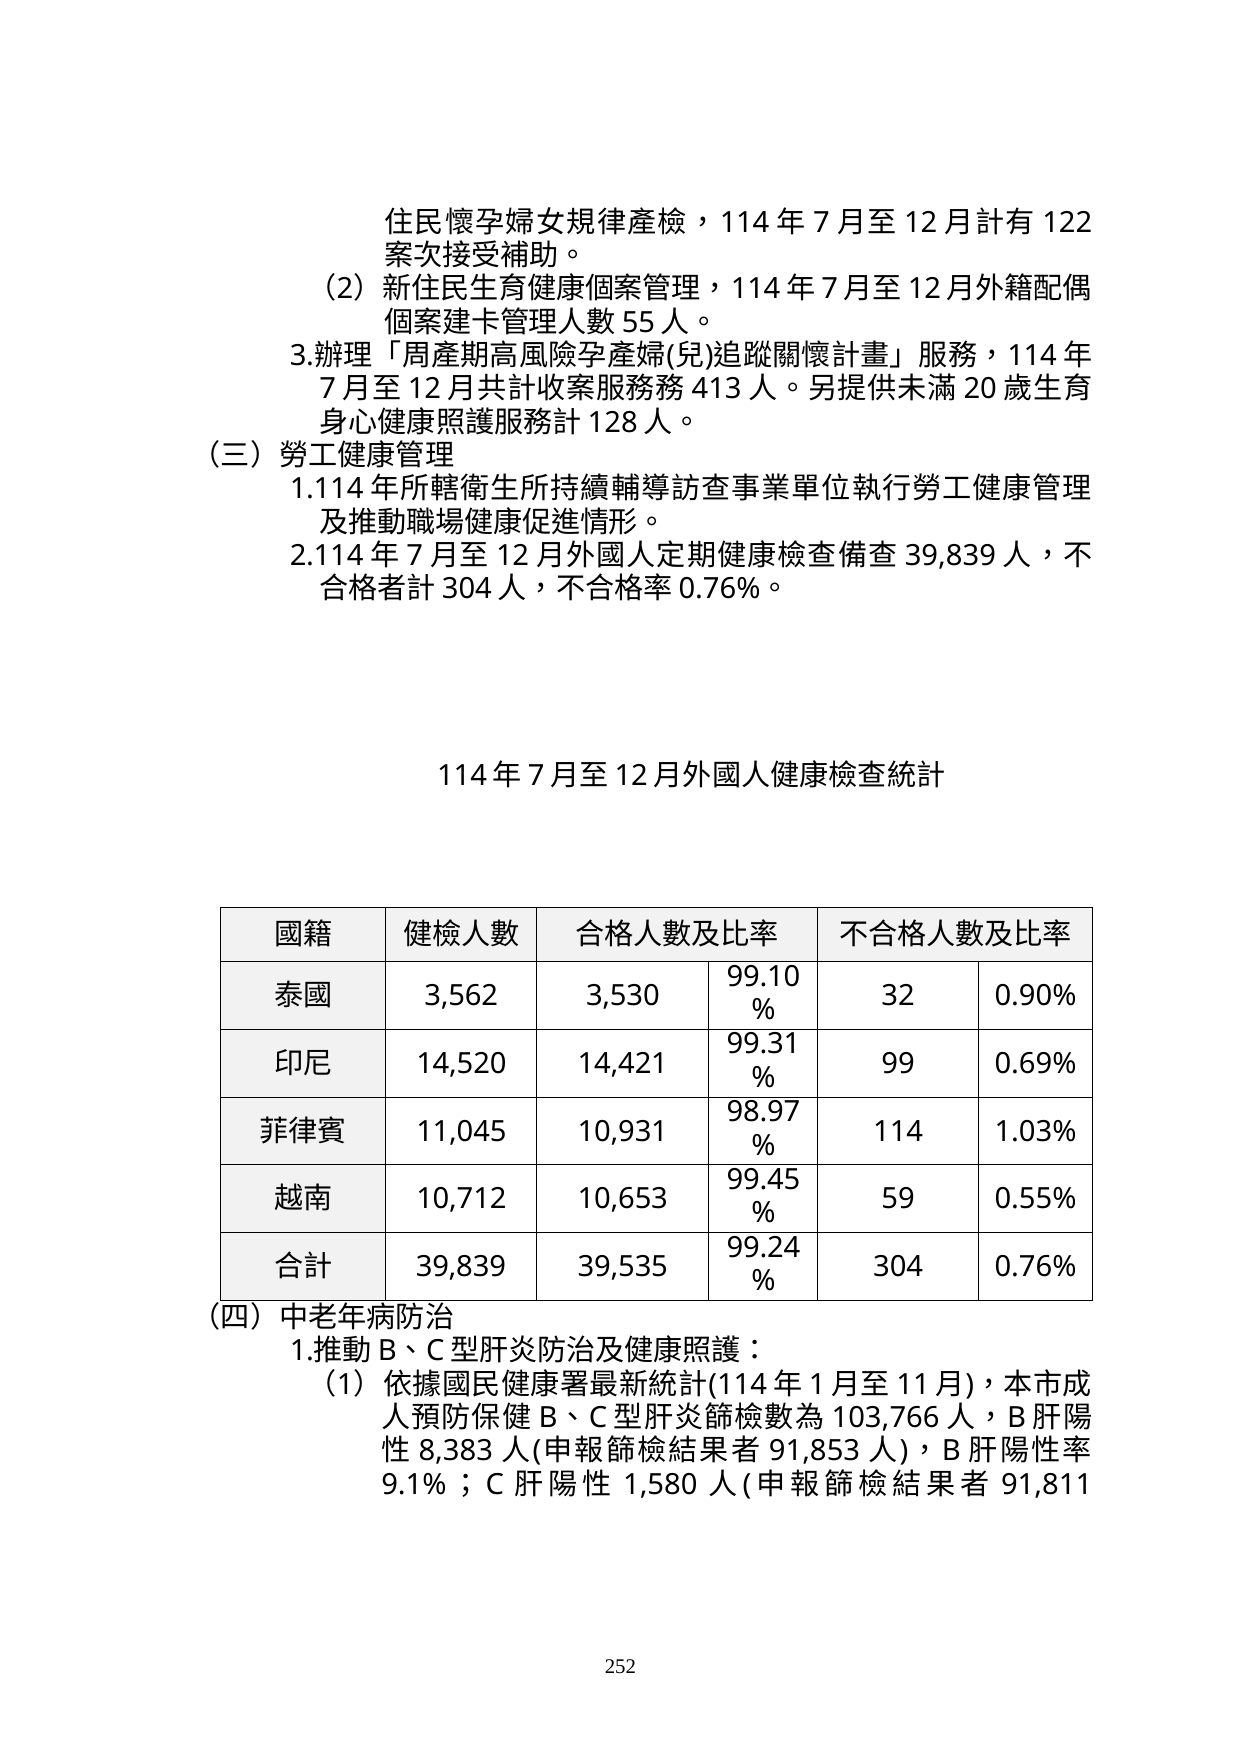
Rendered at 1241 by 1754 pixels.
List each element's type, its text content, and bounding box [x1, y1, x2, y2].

table_cell 菲律賓 [221, 1098, 385, 1164]
table_header 國籍 [221, 908, 385, 961]
table_header 合格人數及比率 [537, 908, 817, 961]
table_cell 印尼 [221, 1030, 385, 1097]
table_cell 泰國 [221, 962, 385, 1029]
text （1）依據國民健康署最新統計(114年1月至11月)，本市成人預防保健B、C型肝炎篩檢數為103,766人，B肝陽性8,383人(申報篩檢結果者91,853人)，B肝陽性率9.1%；C肝陽性1,580人(申報篩檢結果者91,811 [307, 1367, 1092, 1501]
text 1.114年所轄衛生所持續輔導訪查事業單位執行勞工健康管理及推動職場健康促進情形。 [289, 472, 1092, 539]
text （四）中老年病防治 [191, 1301, 1092, 1334]
table_cell 3,530 [537, 962, 708, 1029]
table_cell 0.69% [979, 1030, 1092, 1097]
table_cell 合計 [221, 1233, 385, 1300]
table_cell 98.97% [709, 1098, 817, 1164]
table_cell 114 [818, 1098, 978, 1164]
table_cell 99.24% [709, 1233, 817, 1300]
table_cell 10,653 [537, 1165, 708, 1232]
table_cell 14,421 [537, 1030, 708, 1097]
table_cell 10,931 [537, 1098, 708, 1164]
table_header 不合格人數及比率 [818, 908, 1092, 961]
text 1.推動B、C型肝炎防治及健康照護： [289, 1334, 1092, 1367]
table_cell 32 [818, 962, 978, 1029]
table_cell 10,712 [386, 1165, 536, 1232]
table_cell 0.76% [979, 1233, 1092, 1300]
text 2.114年7月至12月外國人定期健康檢查備查39,839人，不合格者計304人，不合格率0.76%。 [289, 539, 1092, 605]
table_cell 99.31% [709, 1030, 817, 1097]
text 3.辦理「周產期高風險孕產婦(兒)追蹤關懷計畫」服務，114年7月至12月共計收案服務務413人。另提供未滿20歲生育身心健康照護服務計128人。 [289, 339, 1092, 439]
table_cell 14,520 [386, 1030, 536, 1097]
table_cell 1.03% [979, 1098, 1092, 1164]
table_header 健檢人數 [386, 908, 536, 961]
text 114年7月至12月外國人健康檢查統計 [289, 639, 1092, 907]
table_cell 304 [818, 1233, 978, 1300]
text 住民懷孕婦女規律產檢，114年7月至12月計有122案次接受補助。 [307, 205, 1092, 272]
table_cell 0.90% [979, 962, 1092, 1029]
table_cell 99.10% [709, 962, 817, 1029]
table_cell 59 [818, 1165, 978, 1232]
table_cell 99.45% [709, 1165, 817, 1232]
table_cell 越南 [221, 1165, 385, 1232]
text （三）勞工健康管理 [191, 439, 1092, 472]
table_cell 39,839 [386, 1233, 536, 1300]
text （2）新住民生育健康個案管理，114年7月至12月外籍配偶個案建卡管理人數55人。 [307, 272, 1092, 339]
table_cell 39,535 [537, 1233, 708, 1300]
table_cell 99 [818, 1030, 978, 1097]
table_cell 11,045 [386, 1098, 536, 1164]
table_cell 3,562 [386, 962, 536, 1029]
table_cell 0.55% [979, 1165, 1092, 1232]
